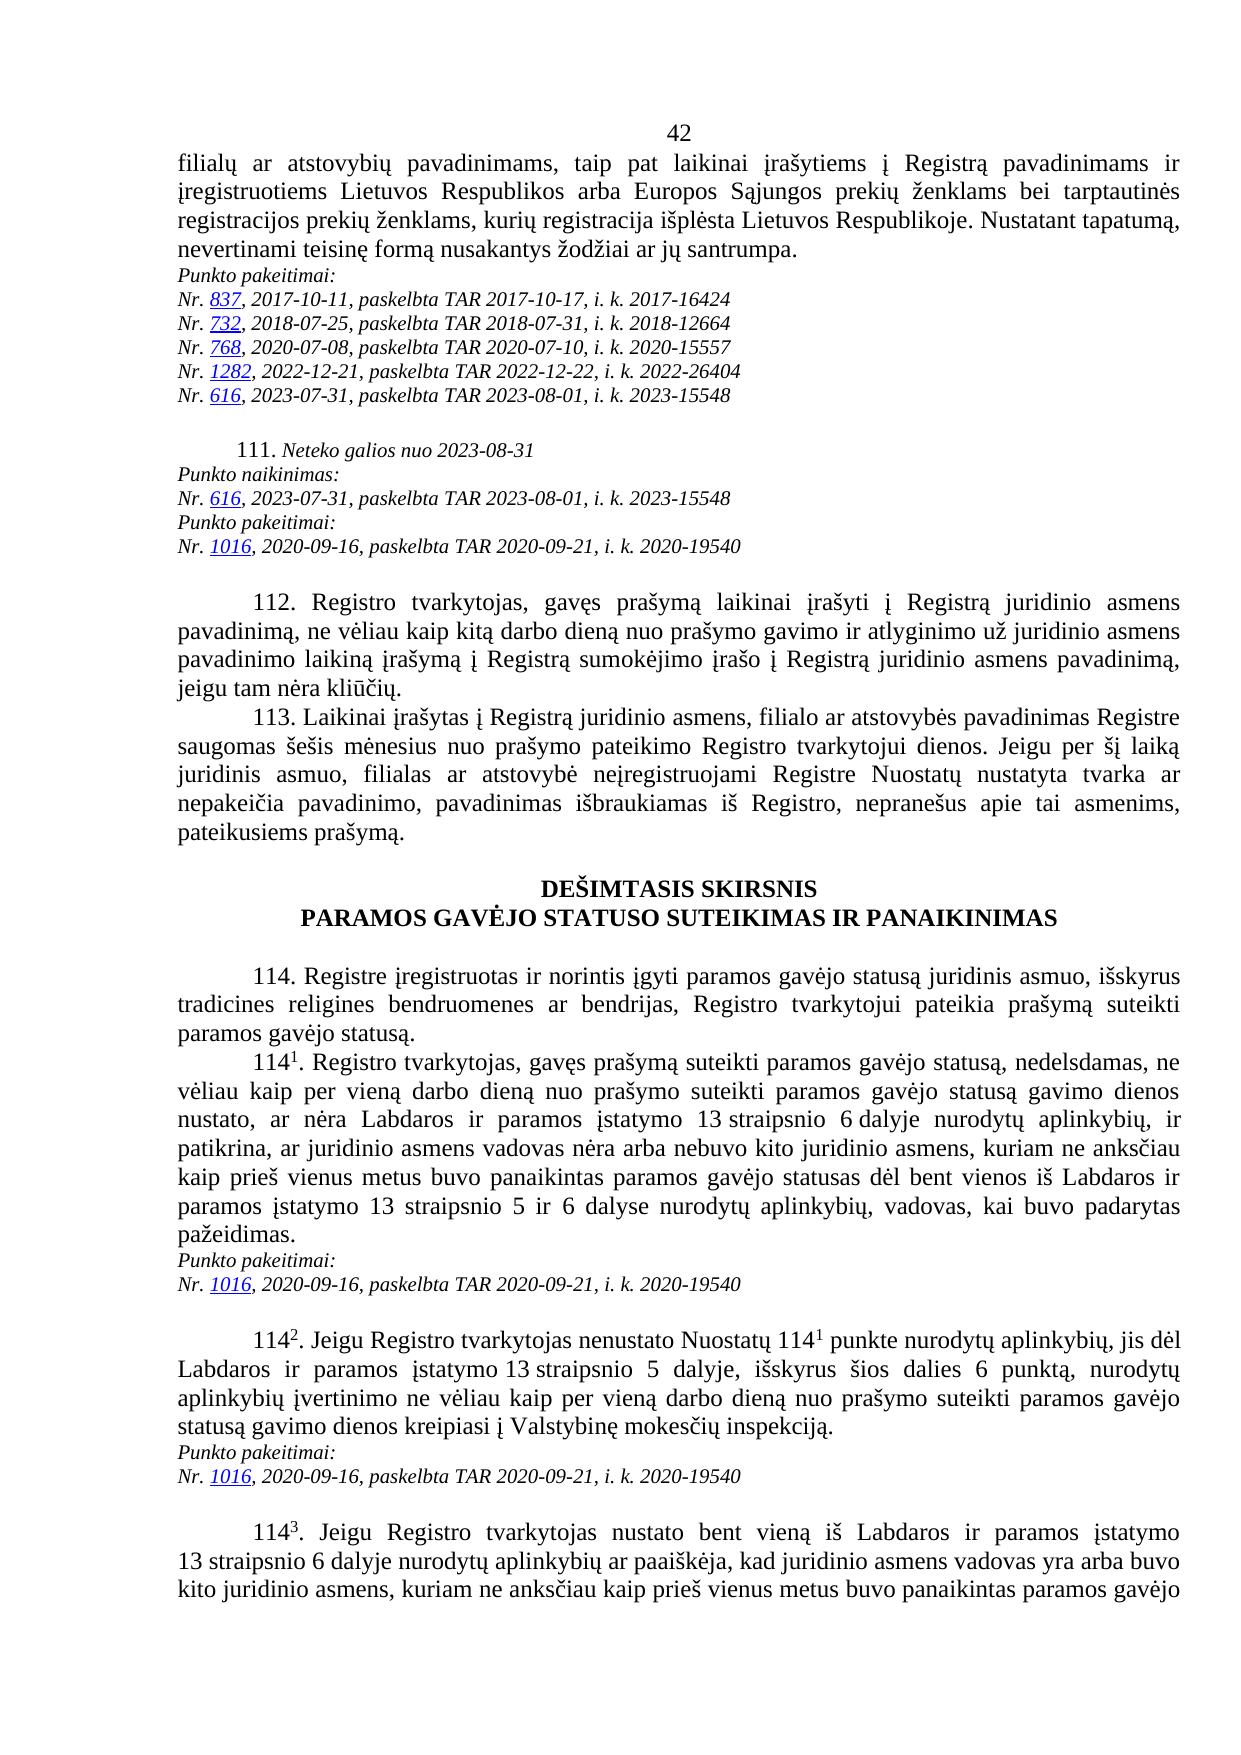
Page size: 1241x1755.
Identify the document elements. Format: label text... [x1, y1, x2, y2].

text 114. Registre įregistruotas ir norintis įgyti paramos gavėjo statusą juridinis asmuo, išskyrus tradicines religines bendruomenes ar bendrijas, Registro tvarkytojui pateikia prašymą suteikti paramos gavėjo statusą. [177, 961, 1181, 1047]
text 1143. Jeigu Registro tvarkytojas nustato bent vieną iš Labdaros ir paramos įstatymo 13 straipsnio 6 dalyje nurodytų aplinkybių ar paaiškėja, kad juridinio asmens vadovas yra arba buvo kito juridinio asmens, kuriam ne anksčiau kaip prieš vienus metus buvo panaikintas paramos gavėjo [177, 1517, 1181, 1603]
text Nr. 1016, 2020-09-16, paskelbta TAR 2020-09-21, i. k. 2020-19540 [177, 534, 1181, 558]
text Punkto naikinimas: [177, 462, 1181, 486]
text Nr. 837, 2017-10-11, paskelbta TAR 2017-10-17, i. k. 2017-16424 [177, 287, 1181, 311]
text Punkto pakeitimai: [177, 510, 1181, 534]
text Punkto pakeitimai: [177, 1248, 1181, 1272]
text Nr. 616, 2023-07-31, paskelbta TAR 2023-08-01, i. k. 2023-15548 [177, 486, 1181, 510]
text Nr. 732, 2018-07-25, paskelbta TAR 2018-07-31, i. k. 2018-12664 [177, 311, 1181, 335]
text PARAMOS GAVĖJO STATUSO SUTEIKIMAS IR PANAIKINIMAS [177, 903, 1181, 932]
text filialų ar atstovybių pavadinimams, taip pat laikinai įrašytiems į Registrą pavadinimams ir įregistruotiems Lietuvos Respublikos arba Europos Sąjungos prekių ženklams bei tarptautinės registracijos prekių ženklams, kurių registracija išplėsta Lietuvos Respublikoje. Nustatant tapatumą, nevertinami teisinę formą nusakantys žodžiai ar jų santrumpa. [177, 148, 1181, 263]
text Nr. 768, 2020-07-08, paskelbta TAR 2020-07-10, i. k. 2020-15557 [177, 335, 1181, 359]
text Nr. 1016, 2020-09-16, paskelbta TAR 2020-09-21, i. k. 2020-19540 [177, 1272, 1181, 1296]
text Nr. 1282, 2022-12-21, paskelbta TAR 2022-12-22, i. k. 2022-26404 [177, 359, 1181, 383]
text 112. Registro tvarkytojas, gavęs prašymą laikinai įrašyti į Registrą juridinio asmens pavadinimą, ne vėliau kaip kitą darbo dieną nuo prašymo gavimo ir atlyginimo už juridinio asmens pavadinimo laikiną įrašymą į Registrą sumokėjimo įrašo į Registrą juridinio asmens pavadinimą, jeigu tam nėra kliūčių. [177, 587, 1181, 702]
text Punkto pakeitimai: [177, 1440, 1181, 1464]
text Nr. 1016, 2020-09-16, paskelbta TAR 2020-09-21, i. k. 2020-19540 [177, 1464, 1181, 1488]
text 111. Neteko galios nuo 2023-08-31 [177, 436, 1181, 462]
text 1142. Jeigu Registro tvarkytojas nenustato Nuostatų 1141 punkte nurodytų aplinkybių, jis dėl Labdaros ir paramos įstatymo 13 straipsnio 5 dalyje, išskyrus šios dalies 6 punktą, nurodytų aplinkybių įvertinimo ne vėliau kaip per vieną darbo dieną nuo prašymo suteikti paramos gavėjo statusą gavimo dienos kreipiasi į Valstybinę mokesčių inspekciją. [177, 1325, 1181, 1440]
text Nr. 616, 2023-07-31, paskelbta TAR 2023-08-01, i. k. 2023-15548 [177, 383, 1181, 407]
text 113. Laikinai įrašytas į Registrą juridinio asmens, filialo ar atstovybės pavadinimas Registre saugomas šešis mėnesius nuo prašymo pateikimo Registro tvarkytojui dienos. Jeigu per šį laiką juridinis asmuo, filialas ar atstovybė neįregistruojami Registre Nuostatų nustatyta tvarka ar nepakeičia pavadinimo, pavadinimas išbraukiamas iš Registro, nepranešus apie tai asmenims, pateikusiems prašymą. [177, 702, 1181, 846]
text Punkto pakeitimai: [177, 263, 1181, 287]
text 1141. Registro tvarkytojas, gavęs prašymą suteikti paramos gavėjo statusą, nedelsdamas, ne vėliau kaip per vieną darbo dieną nuo prašymo suteikti paramos gavėjo statusą gavimo dienos nustato, ar nėra Labdaros ir paramos įstatymo 13 straipsnio 6 dalyje nurodytų aplinkybių, ir patikrina, ar juridinio asmens vadovas nėra arba nebuvo kito juridinio asmens, kuriam ne anksčiau kaip prieš vienus metus buvo panaikintas paramos gavėjo statusas dėl bent vienos iš Labdaros ir paramos įstatymo 13 straipsnio 5 ir 6 dalyse nurodytų aplinkybių, vadovas, kai buvo padarytas pažeidimas. [177, 1047, 1181, 1248]
text DEŠIMTASIS SKIRSNIS [177, 874, 1181, 903]
